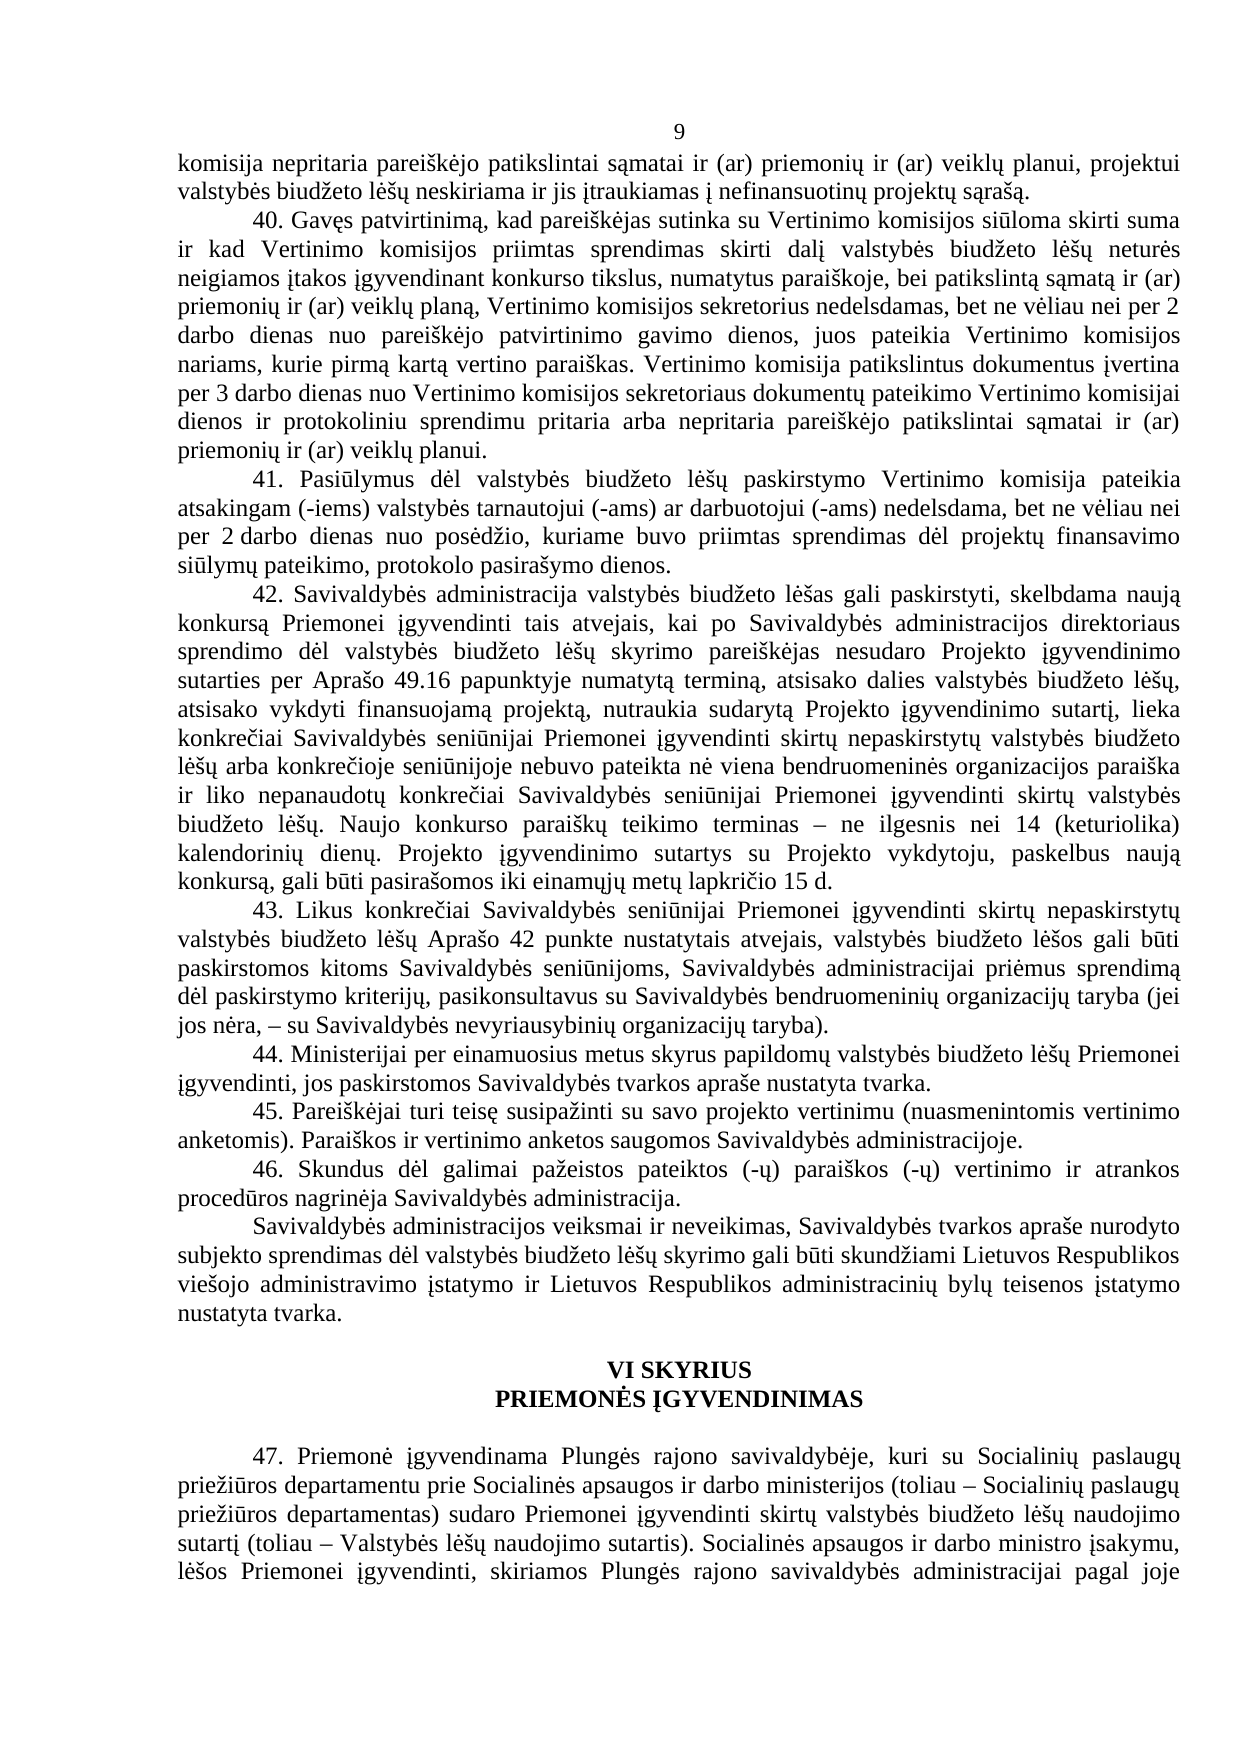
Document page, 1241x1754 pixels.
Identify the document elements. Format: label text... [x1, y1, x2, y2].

text 47. Priemonė įgyvendinama Plungės rajono savivaldybėje, kuri su Socialinių paslaugų priežiūros departamentu prie Socialinės apsaugos ir darbo ministerijos (toliau – Socialinių paslaugų priežiūros departamentas) sudaro Priemonei įgyvendinti skirtų valstybės biudžeto lėšų naudojimo sutartį (toliau – Valstybės lėšų naudojimo sutartis). Socialinės apsaugos ir darbo ministro įsakymu, lėšos Priemonei įgyvendinti, skiriamos Plungės rajono savivaldybės administracijai pagal joje [177, 1441, 1181, 1585]
text PRIEMONĖS ĮGYVENDINIMAS [177, 1384, 1181, 1413]
text 42. Savivaldybės administracija valstybės biudžeto lėšas gali paskirstyti, skelbdama naują konkursą Priemonei įgyvendinti tais atvejais, kai po Savivaldybės administracijos direktoriaus sprendimo dėl valstybės biudžeto lėšų skyrimo pareiškėjas nesudaro Projekto įgyvendinimo sutarties per Aprašo 49.16 papunktyje numatytą terminą, atsisako dalies valstybės biudžeto lėšų, atsisako vykdyti finansuojamą projektą, nutraukia sudarytą Projekto įgyvendinimo sutartį, lieka konkrečiai Savivaldybės seniūnijai Priemonei įgyvendinti skirtų nepaskirstytų valstybės biudžeto lėšų arba konkrečioje seniūnijoje nebuvo pateikta nė viena bendruomeninės organizacijos paraiška ir liko nepanaudotų konkrečiai Savivaldybės seniūnijai Priemonei įgyvendinti skirtų valstybės biudžeto lėšų. Naujo konkurso paraiškų teikimo terminas – ne ilgesnis nei 14 (keturiolika) kalendorinių dienų. Projekto įgyvendinimo sutartys su Projekto vykdytoju, paskelbus naują konkursą, gali būti pasirašomos iki einamųjų metų lapkričio 15 d. [177, 579, 1181, 895]
text 41. Pasiūlymus dėl valstybės biudžeto lėšų paskirstymo Vertinimo komisija pateikia atsakingam (-iems) valstybės tarnautojui (-ams) ar darbuotojui (-ams) nedelsdama, bet ne vėliau nei per 2 darbo dienas nuo posėdžio, kuriame buvo priimtas sprendimas dėl projektų finansavimo siūlymų pateikimo, protokolo pasirašymo dienos. [177, 464, 1181, 579]
text 44. Ministerijai per einamuosius metus skyrus papildomų valstybės biudžeto lėšų Priemonei įgyvendinti, jos paskirstomos Savivaldybės tvarkos apraše nustatyta tvarka. [177, 1039, 1181, 1096]
text 43. Likus konkrečiai Savivaldybės seniūnijai Priemonei įgyvendinti skirtų nepaskirstytų valstybės biudžeto lėšų Aprašo 42 punkte nustatytais atvejais, valstybės biudžeto lėšos gali būti paskirstomos kitoms Savivaldybės seniūnijoms, Savivaldybės administracijai priėmus sprendimą dėl paskirstymo kriterijų, pasikonsultavus su Savivaldybės bendruomeninių organizacijų taryba (jei jos nėra, – su Savivaldybės nevyriausybinių organizacijų taryba). [177, 895, 1181, 1039]
text 40. Gavęs patvirtinimą, kad pareiškėjas sutinka su Vertinimo komisijos siūloma skirti suma ir kad Vertinimo komisijos priimtas sprendimas skirti dalį valstybės biudžeto lėšų neturės neigiamos įtakos įgyvendinant konkurso tikslus, numatytus paraiškoje, bei patikslintą sąmatą ir (ar) priemonių ir (ar) veiklų planą, Vertinimo komisijos sekretorius nedelsdamas, bet ne vėliau nei per 2 darbo dienas nuo pareiškėjo patvirtinimo gavimo dienos, juos pateikia Vertinimo komisijos nariams, kurie pirmą kartą vertino paraiškas. Vertinimo komisija patikslintus dokumentus įvertina per 3 darbo dienas nuo Vertinimo komisijos sekretoriaus dokumentų pateikimo Vertinimo komisijai dienos ir protokoliniu sprendimu pritaria arba nepritaria pareiškėjo patikslintai sąmatai ir (ar) priemonių ir (ar) veiklų planui. [177, 205, 1181, 464]
text Savivaldybės administracijos veiksmai ir neveikimas, Savivaldybės tvarkos apraše nurodyto subjekto sprendimas dėl valstybės biudžeto lėšų skyrimo gali būti skundžiami Lietuvos Respublikos viešojo administravimo įstatymo ir Lietuvos Respublikos administracinių bylų teisenos įstatymo nustatyta tvarka. [177, 1211, 1181, 1326]
text komisija nepritaria pareiškėjo patikslintai sąmatai ir (ar) priemonių ir (ar) veiklų planui, projektui valstybės biudžeto lėšų neskiriama ir jis įtraukiamas į nefinansuotinų projektų sąrašą. [177, 148, 1181, 205]
text 45. Pareiškėjai turi teisę susipažinti su savo projekto vertinimu (nuasmenintomis vertinimo anketomis). Paraiškos ir vertinimo anketos saugomos Savivaldybės administracijoje. [177, 1096, 1181, 1154]
text 46. Skundus dėl galimai pažeistos pateiktos (-ų) paraiškos (-ų) vertinimo ir atrankos procedūros nagrinėja Savivaldybės administracija. [177, 1154, 1181, 1211]
text VI SKYRIUS [177, 1355, 1181, 1384]
